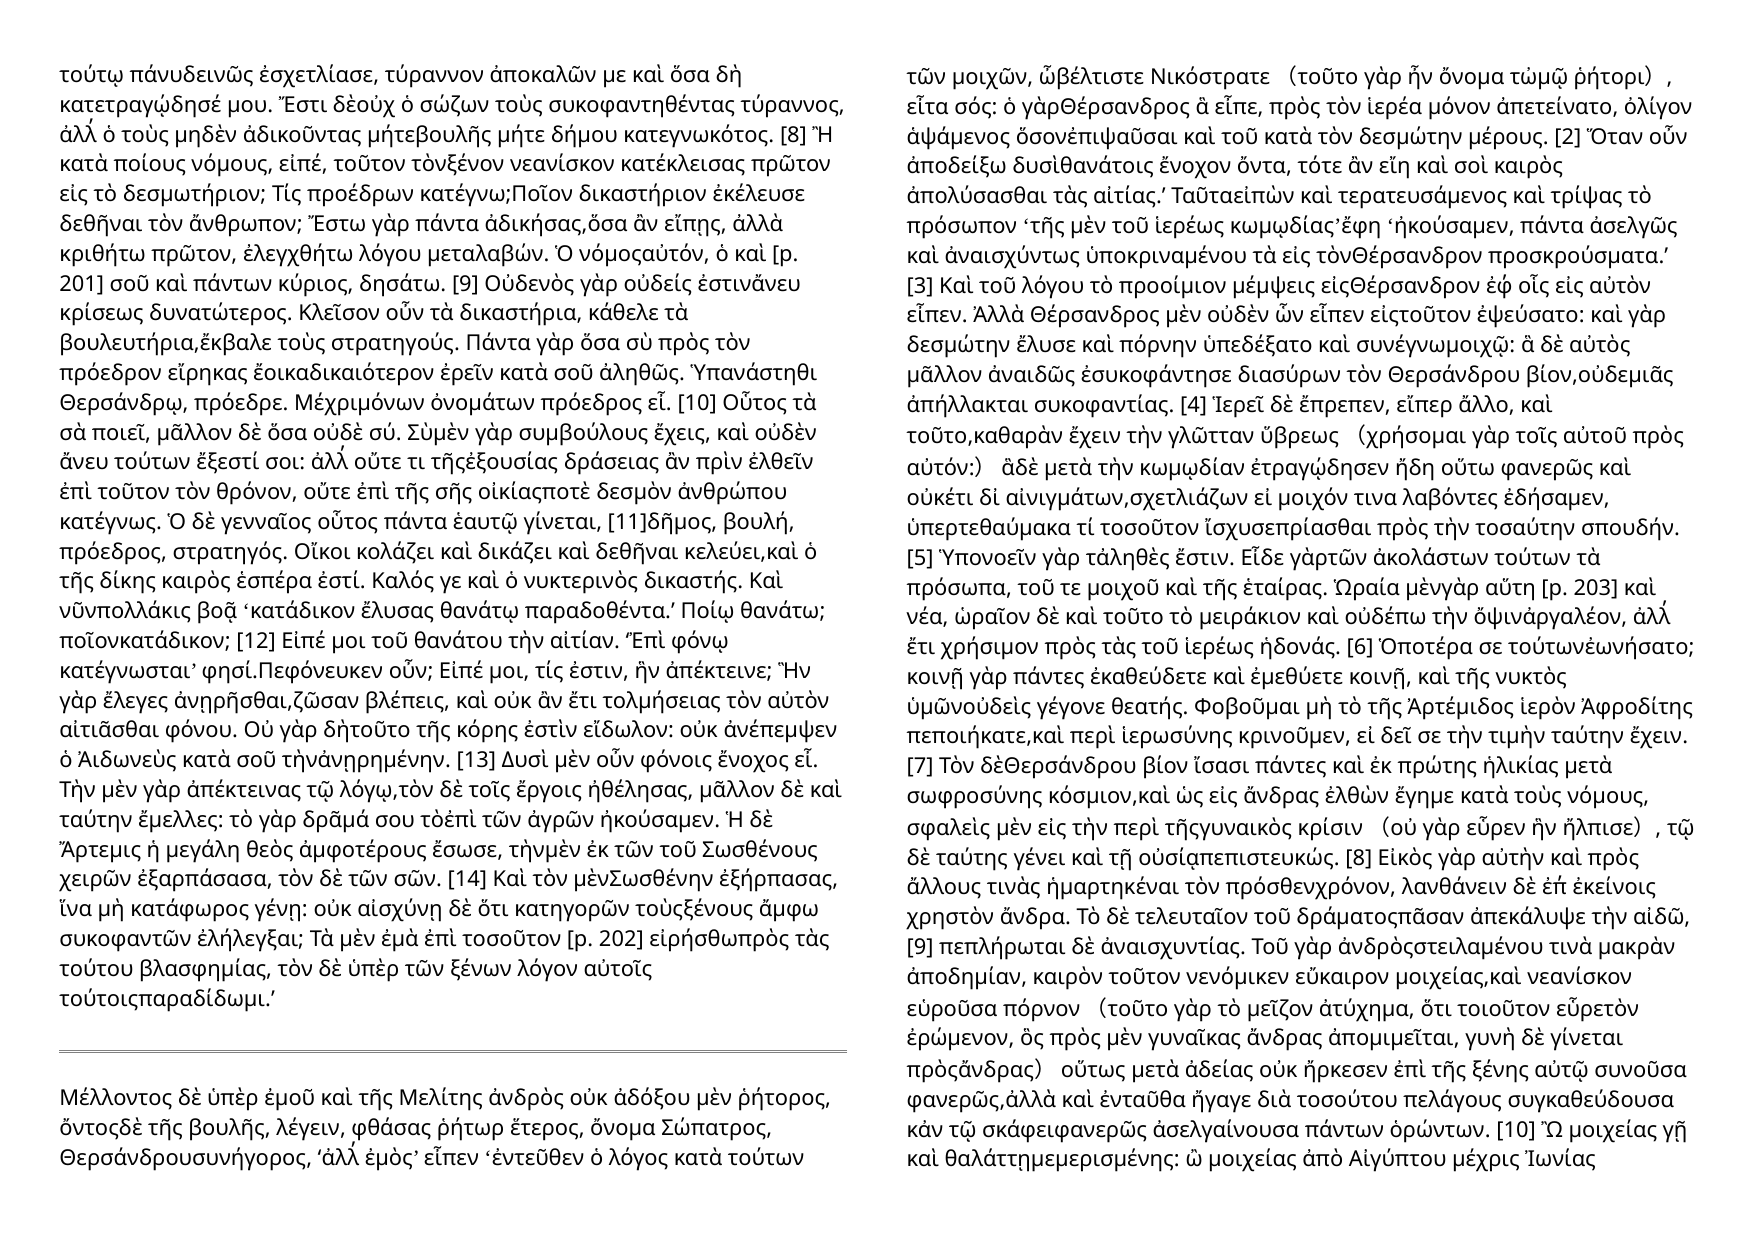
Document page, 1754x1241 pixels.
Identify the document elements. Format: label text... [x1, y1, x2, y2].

text τῶν μοιχῶν, ὦβέλτιστε Νικόστρατε （τοῦτο γὰρ ἦν ὄνομα τὠμῷ ῥήτορι）, εἶτα σός: ὁ γὰρΘέρσανδρος ἃ εἶπε, πρὸς τὸν ἱερέα μόνον ἀπετείνατο, ὀλίγον ἁψάμενος ὅσονἐπιψαῦσαι καὶ τοῦ κατὰ τὸν δεσμώτην μέρους. [2] Ὅταν οὖν ἀποδείξω δυσὶθανάτοις ἔνοχον ὄντα, τότε ἂν εἴη καὶ σοὶ καιρὸς ἀπολύσασθαι τὰς αἰτίας.’ Ταῦταεἰπὼν καὶ τερατευσάμενος καὶ τρίψας τὸ πρόσωπον ‘τῆς μὲν τοῦ ἱερέως κωμῳδίας’ἔφη ‘ἠκούσαμεν, πάντα ἀσελγῶς καὶ ἀναισχύντως ὑποκριναμένου τὰ εἰς τὸνΘέρσανδρον προσκρούσματα.’ [3] Καὶ τοῦ λόγου τὸ προοίμιον μέμψεις εἰςΘέρσανδρον ἐφ̓ οἷς εἰς αὐτὸν εἶπεν. Ἀλλὰ Θέρσανδρος μὲν οὐδὲν ὧν εἶπεν εἰςτοῦτον ἐψεύσατο: καὶ γὰρ δεσμώτην ἔλυσε καὶ πόρνην ὑπεδέξατο καὶ συνέγνωμοιχῷ: ἃ δὲ αὐτὸς μᾶλλον ἀναιδῶς ἐσυκοφάντησε διασύρων τὸν Θερσάνδρου βίον,οὐδεμιᾶς ἀπήλλακται συκοφαντίας. [4] Ἱερεῖ δὲ ἔπρεπεν, εἴπερ ἄλλο, καὶ τοῦτο,καθαρὰν ἔχειν τὴν γλῶτταν ὕβρεως （χρήσομαι γὰρ τοῖς αὐτοῦ πρὸς αὐτόν:） ἃδὲ μετὰ τὴν κωμῳδίαν ἐτραγῴδησεν ἤδη οὕτω φανερῶς καὶ οὐκέτι δἰ αἰνιγμάτων,σχετλιάζων εἰ μοιχόν τινα λαβόντες ἐδήσαμεν, ὑπερτεθαύμακα τί τοσοῦτον ἴσχυσεπρίασθαι πρὸς τὴν τοσαύτην σπουδήν. [5] Ὑπονοεῖν γὰρ τἀληθὲς ἔστιν. Εἶδε γὰρτῶν ἀκολάστων τούτων τὰ πρόσωπα, τοῦ τε μοιχοῦ καὶ τῆς ἑταίρας. Ὡραία μὲνγὰρ αὕτη [p. 203] καὶ νέα, ὡραῖον δὲ καὶ τοῦτο τὸ μειράκιον καὶ οὐδέπω τὴν ὄψινἀργαλέον, ἀλλ̓ ἔτι χρήσιμον πρὸς τὰς τοῦ ἱερέως ἡδονάς. [6] Ὁποτέρα σε τούτωνἐωνήσατο; κοινῇ γὰρ πάντες ἐκαθεύδετε καὶ ἐμεθύετε κοινῇ, καὶ τῆς νυκτὸς ὑμῶνοὐδεὶς γέγονε θεατής. Φοβοῦμαι μὴ τὸ τῆς Ἀρτέμιδος ἱερὸν Ἀφροδίτης πεποιήκατε,καὶ περὶ ἱερωσύνης κρινοῦμεν, εἰ δεῖ σε τὴν τιμὴν ταύτην ἔχειν. [7] Τὸν δὲΘερσάνδρου βίον ἴσασι πάντες καὶ ἐκ πρώτης ἡλικίας μετὰ σωφροσύνης κόσμιον,καὶ ὡς εἰς ἄνδρας ἐλθὼν ἔγημε κατὰ τοὺς νόμους, σφαλεὶς μὲν εἰς τὴν περὶ τῆςγυναικὸς κρίσιν （οὐ γὰρ εὗρεν ἣν ἤλπισε）, τῷ δὲ ταύτης γένει καὶ τῇ οὐσίᾳπεπιστευκώς. [8] Εἰκὸς γὰρ αὐτὴν καὶ πρὸς ἄλλους τινὰς ἡμαρτηκέναι τὸν πρόσθενχρόνον, λανθάνειν δὲ ἐπ̓ ἐκείνοις χρηστὸν ἄνδρα. Τὸ δὲ τελευταῖον τοῦ δράματοςπᾶσαν ἀπεκάλυψε τὴν αἰδῶ, [9] πεπλήρωται δὲ ἀναισχυντίας. Τοῦ γὰρ ἀνδρὸςστειλαμένου τινὰ μακρὰν ἀποδημίαν, καιρὸν τοῦτον νενόμικεν εὔκαιρον μοιχείας,καὶ νεανίσκον εὑροῦσα πόρνον （τοῦτο γὰρ τὸ μεῖζον ἀτύχημα, ὅτι τοιοῦτον εὗρετὸν ἐρώμενον, ὃς πρὸς μὲν γυναῖκας ἄνδρας ἀπομιμεῖται, γυνὴ δὲ γίνεται πρὸςἄνδρας） οὕτως μετὰ ἀδείας οὐκ ἤρκεσεν ἐπὶ τῆς ξένης αὐτῷ συνοῦσα φανερῶς,ἀλλὰ καὶ ἐνταῦθα ἤγαγε διὰ τοσούτου πελάγους συγκαθεύδουσα κἀν τῷ σκάφειφανερῶς ἀσελγαίνουσα πάντων ὁρώντων. [10] Ὢ μοιχείας γῇ καὶ θαλάττῃμεμερισμένης: ὢ μοιχείας ἀπὸ Αἰγύπτου μέχρις Ἰωνίας [906, 59, 1695, 1173]
text Μέλλοντος δὲ ὑπὲρ ἐμοῦ καὶ τῆς Μελίτης ἀνδρὸς οὐκ ἀδόξου μὲν ῥήτορος, ὄντοςδὲ τῆς βουλῆς, λέγειν, φθάσας ῥήτωρ ἕτερος, ὄνομα Σώπατρος, Θερσάνδρουσυνήγορος, ‘ἀλλ̓ ἐμὸς’ εἶπεν ‘ἐντεῦθεν ὁ λόγος κατὰ τούτων [59, 1082, 847, 1171]
text τούτῳ πάνυδεινῶς ἐσχετλίασε, τύραννον ἀποκαλῶν με καὶ ὅσα δὴ κατετραγῴδησέ μου. Ἔστι δὲοὐχ ὁ σώζων τοὺς συκοφαντηθέντας τύραννος, ἀλλ̓ ὁ τοὺς μηδὲν ἀδικοῦντας μήτεβουλῆς μήτε δήμου κατεγνωκότος. [8] Ἢ κατὰ ποίους νόμους, εἰπέ, τοῦτον τὸνξένον νεανίσκον κατέκλεισας πρῶτον εἰς τὸ δεσμωτήριον; Τίς προέδρων κατέγνω;Ποῖον δικαστήριον ἐκέλευσε δεθῆναι τὸν ἄνθρωπον; Ἔστω γὰρ πάντα ἀδικήσας,ὅσα ἂν εἴπῃς, ἀλλὰ κριθήτω πρῶτον, ἐλεγχθήτω λόγου μεταλαβών. Ὁ νόμοςαὐτόν, ὁ καὶ [p. 201] σοῦ καὶ πάντων κύριος, δησάτω. [9] Οὐδενὸς γὰρ οὐδείς ἐστινἄνευ κρίσεως δυνατώτερος. Κλεῖσον οὖν τὰ δικαστήρια, κάθελε τὰ βουλευτήρια,ἔκβαλε τοὺς στρατηγούς. Πάντα γὰρ ὅσα σὺ πρὸς τὸν πρόεδρον εἴρηκας ἔοικαδικαιότερον ἐρεῖν κατὰ σοῦ ἀληθῶς. Ὑπανάστηθι Θερσάνδρῳ, πρόεδρε. Μέχριμόνων ὀνομάτων πρόεδρος εἶ. [10] Οὗτος τὰ σὰ ποιεῖ, μᾶλλον δὲ ὅσα οὐδὲ σύ. Σὺμὲν γὰρ συμβούλους ἔχεις, καὶ οὐδὲν ἄνευ τούτων ἔξεστί σοι: ἀλλ̓ οὔτε τι τῆςἐξουσίας δράσειας ἂν πρὶν ἐλθεῖν ἐπὶ τοῦτον τὸν θρόνον, οὔτε ἐπὶ τῆς σῆς οἰκίαςποτὲ δεσμὸν ἀνθρώπου κατέγνως. Ὁ δὲ γενναῖος οὗτος πάντα ἑαυτῷ γίνεται, [11]δῆμος, βουλή, πρόεδρος, στρατηγός. Οἴκοι κολάζει καὶ δικάζει καὶ δεθῆναι κελεύει,καὶ ὁ τῆς δίκης καιρὸς ἑσπέρα ἐστί. Καλός γε καὶ ὁ νυκτερινὸς δικαστής. Καὶ νῦνπολλάκις βοᾷ ‘κατάδικον ἔλυσας θανάτῳ παραδοθέντα.’ Ποίῳ θανάτω; ποῖονκατάδικον; [12] Εἰπέ μοι τοῦ θανάτου τὴν αἰτίαν. ‘Ἐπὶ φόνῳ κατέγνωσται’ φησί.Πεφόνευκεν οὖν; Εἰπέ μοι, τίς ἐστιν, ἣν ἀπέκτεινε; Ἣν γὰρ ἔλεγες ἀνῃρῆσθαι,ζῶσαν βλέπεις, καὶ οὐκ ἂν ἔτι τολμήσειας τὸν αὐτὸν αἰτιᾶσθαι φόνου. Οὐ γὰρ δὴτοῦτο τῆς κόρης ἐστὶν εἴδωλον: οὐκ ἀνέπεμψεν ὁ Ἀιδωνεὺς κατὰ σοῦ τὴνἀνῃρημένην. [13] Δυσὶ μὲν οὖν φόνοις ἔνοχος εἶ. Τὴν μὲν γὰρ ἀπέκτεινας τῷ λόγῳ,τὸν δὲ τοῖς ἔργοις ἠθέλησας, μᾶλλον δὲ καὶ ταύτην ἔμελλες: τὸ γὰρ δρᾶμά σου τὸἐπὶ τῶν ἀγρῶν ἠκούσαμεν. Ἡ δὲ Ἄρτεμις ἡ μεγάλη θεὸς ἀμφοτέρους ἔσωσε, τὴνμὲν ἐκ τῶν τοῦ Σωσθένους χειρῶν ἐξαρπάσασα, τὸν δὲ τῶν σῶν. [14] Καὶ τὸν μὲνΣωσθένην ἐξήρπασας, ἵνα μὴ κατάφωρος γένῃ: οὐκ αἰσχύνῃ δὲ ὅτι κατηγορῶν τοὺςξένους ἄμφω συκοφαντῶν ἐλήλεγξαι; Τὰ μὲν ἐμὰ ἐπὶ τοσοῦτον [p. 202] εἰρήσθωπρὸς τὰς τούτου βλασφημίας, τὸν δὲ ὑπὲρ τῶν ξένων λόγον αὐτοῖς τούτοιςπαραδίδωμι.’ [59, 59, 847, 1012]
